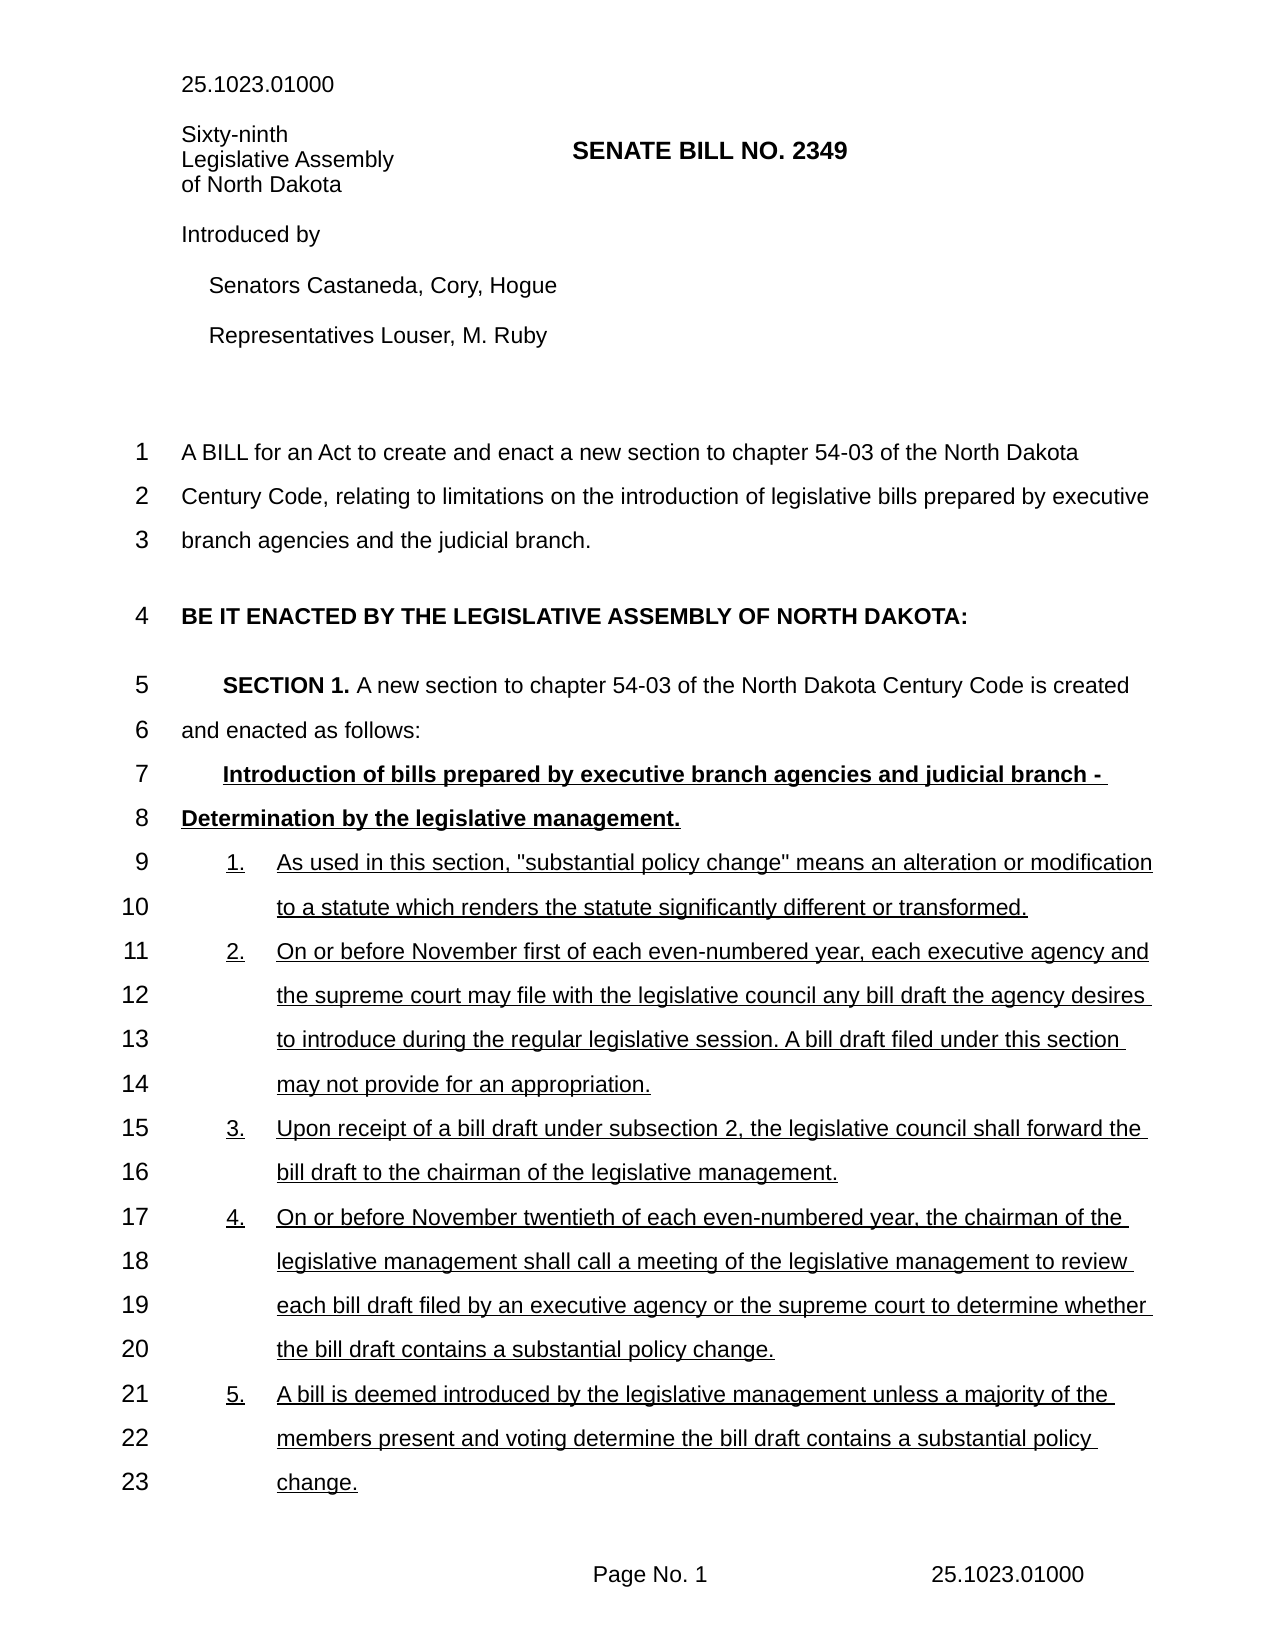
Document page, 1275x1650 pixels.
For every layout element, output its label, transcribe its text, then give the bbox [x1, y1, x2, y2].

text 3. Upon receipt of a bill draft under subsection 2, the legislative council shall forward the bill draft to the chairman of the legislative management. [181, 1101, 1154, 1189]
text Senators Castaneda, Cory, Hogue [208, 275, 1154, 298]
text Representatives Louser, M. Ruby [208, 325, 1154, 348]
title A BILL for an Act to create and enact a new section to chapter 54‑03 of the North Dakota Century Code, relating to limitations on the introduction of legislative bills prepared by executive branch agencies and the judicial branch. [181, 425, 1154, 558]
text Legislative Assembly [181, 148, 1154, 173]
text BE IT ENACTED BY THE LEGISLATIVE ASSEMBLY OF NORTH DAKOTA: [181, 589, 1154, 633]
text 2. On or before November first of each even‑numbered year, each executive agency and the supreme court may file with the legislative council any bill draft the agency desires to introduce during the regular legislative session. A bill draft filed under this section may not provide for an appropriation. [181, 924, 1154, 1101]
text Introduced by [181, 223, 1154, 248]
text 1. As used in this section, "substantial policy change" means an alteration or modification to a statute which renders the statute significantly different or transformed. [181, 835, 1154, 924]
text of North Dakota [181, 173, 1154, 198]
text . [181, 73, 1154, 133]
title BILL NO. [565, 136, 848, 165]
text 5. A bill is deemed introduced by the legislative management unless a majority of the members present and voting determine the bill draft contains a substantial policy change. [181, 1367, 1154, 1499]
subtitle Introduction of bills prepared by executive branch agencies and judicial branch ‑ Determination by the legislative management. [181, 747, 1154, 835]
text SECTION 1. A new section to chapter 54‑03 of the North Dakota Century Code is created and enacted as follows: [181, 658, 1154, 747]
text 4. On or before November twentieth of each even‑numbered year, the chairman of the legislative management shall call a meeting of the legislative management to review each bill draft filed by an executive agency or the supreme court to determine whether the bill draft contains a substantial policy change. [181, 1189, 1154, 1367]
